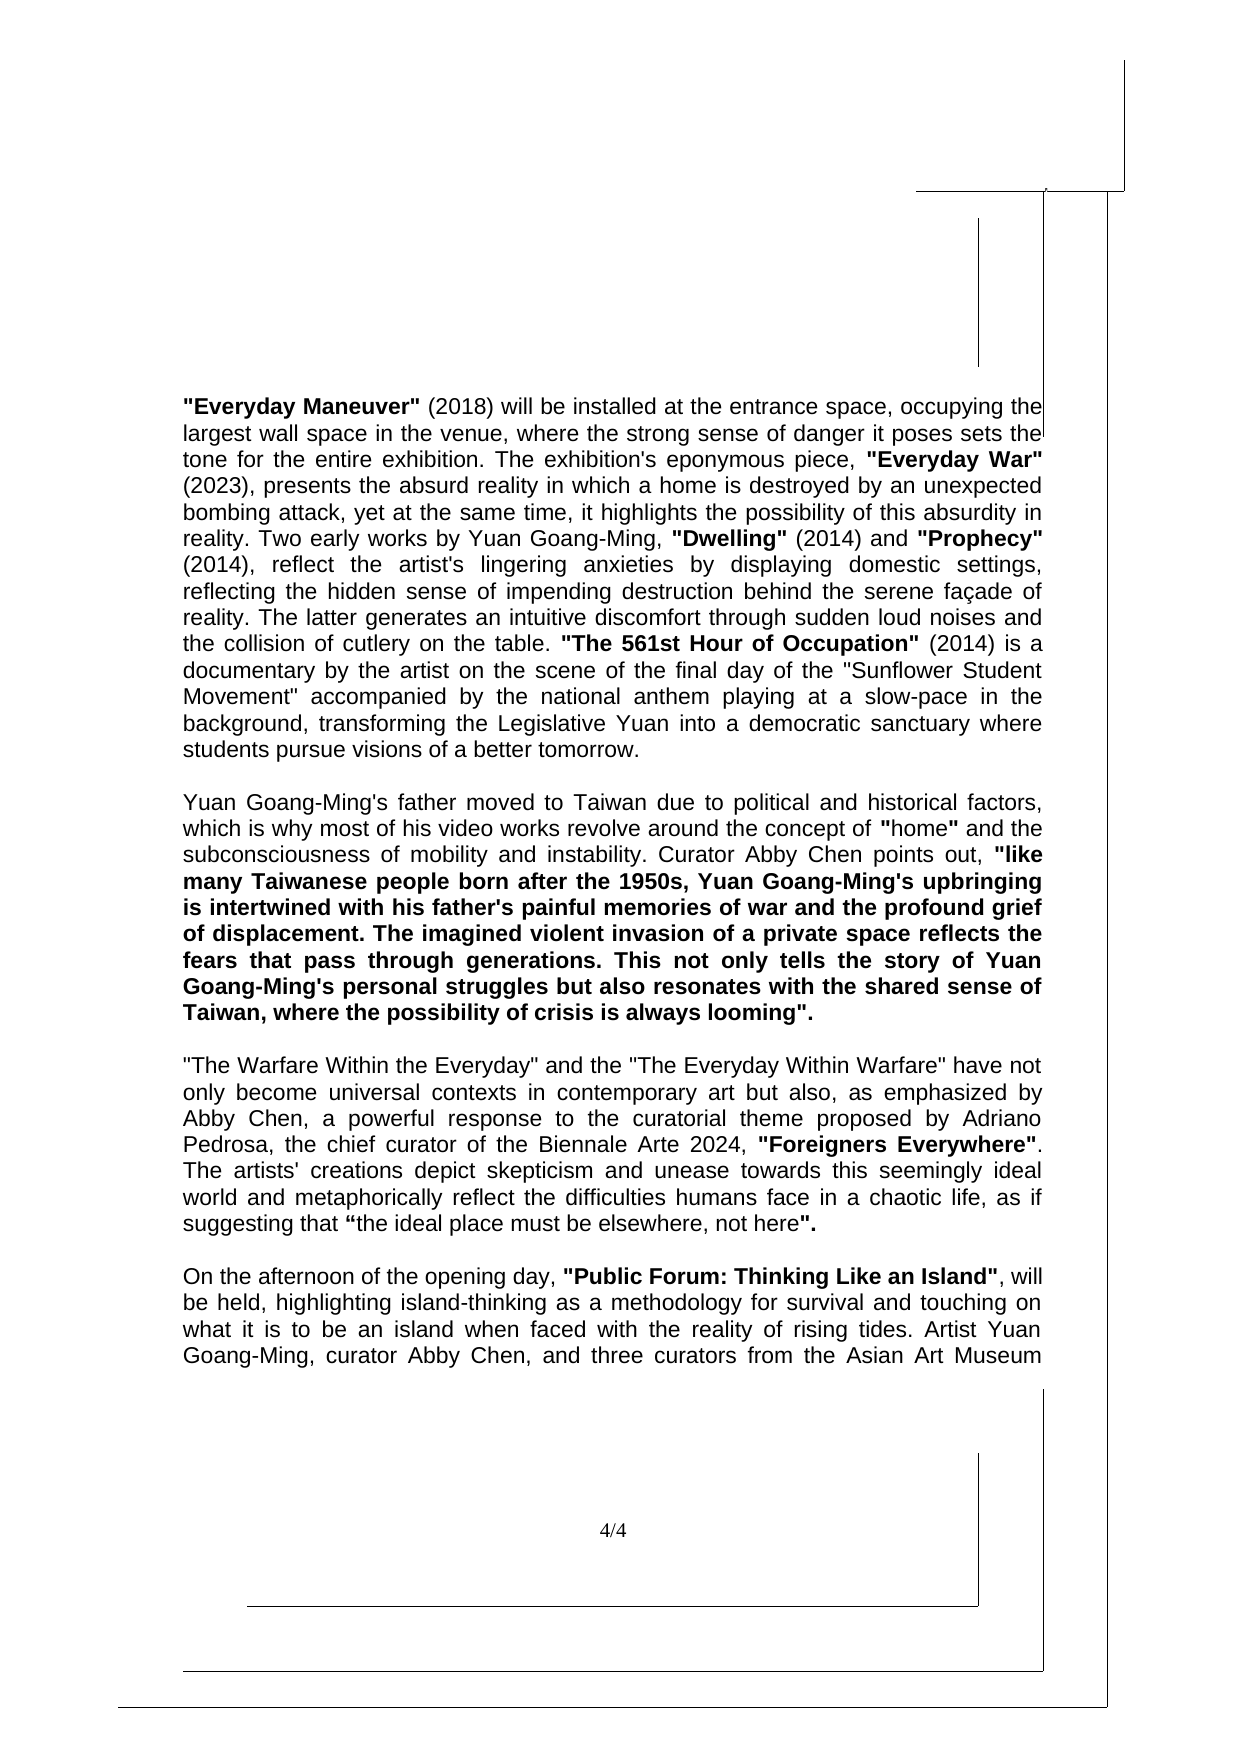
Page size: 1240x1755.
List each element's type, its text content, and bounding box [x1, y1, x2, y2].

text "Everyday Maneuver" (2018) will be installed at the entrance space, occupying the largest wall space in the venue, where the strong sense of danger it poses sets the tone for the entire exhibition. The exhibition's eponymous piece, "Everyday War" (2023), presents the absurd reality in which a home is destroyed by an unexpected bombing attack, yet at the same time, it highlights the possibility of this absurdity in reality. Two early works by Yuan Goang-Ming, "Dwelling" (2014) and "Prophecy" (2014), reflect the artist's lingering anxieties by displaying domestic settings, reflecting the hidden sense of impending destruction behind the serene façade of reality. The latter generates an intuitive discomfort through sudden loud noises and the collision of cutlery on the table. "The 561st Hour of Occupation" (2014) is a documentary by the artist on the scene of the final day of the "Sunflower Student Movement" accompanied by the national anthem playing at a slow-pace in the background, transforming the Legislative Yuan into a democratic sanctuary where students pursue visions of a better tomorrow. [183, 393, 1043, 762]
text On the afternoon of the opening day, "Public Forum: Thinking Like an Island", will be held, highlighting island-thinking as a methodology for survival and touching on what it is to be an island when faced with the reality of rising tides. Artist Yuan Goang-Ming, curator Abby Chen, and three curators from the Asian Art Museum [183, 1263, 1043, 1368]
text "The Warfare Within the Everyday" and the "The Everyday Within Warfare" have not only become universal contexts in contemporary art but also, as emphasized by Abby Chen, a powerful response to the curatorial theme proposed by Adriano Pedrosa, the chief curator of the Biennale Arte 2024, "Foreigners Everywhere". The artists' creations depict skepticism and unease towards this seemingly ideal world and metaphorically reflect the difficulties humans face in a chaotic life, as if suggesting that “the ideal place must be elsewhere, not here". [183, 1052, 1043, 1237]
text Yuan Goang-Ming's father moved to Taiwan due to political and historical factors, which is why most of his video works revolve around the concept of "home" and the subconsciousness of mobility and instability. Curator Abby Chen points out, "like many Taiwanese people born after the 1950s, Yuan Goang-Ming's upbringing is intertwined with his father's painful memories of war and the profound grief of displacement. The imagined violent invasion of a private space reflects the fears that pass through generations. This not only tells the story of Yuan Goang-Ming's personal struggles but also resonates with the shared sense of Taiwan, where the possibility of crisis is always looming". [183, 788, 1043, 1026]
